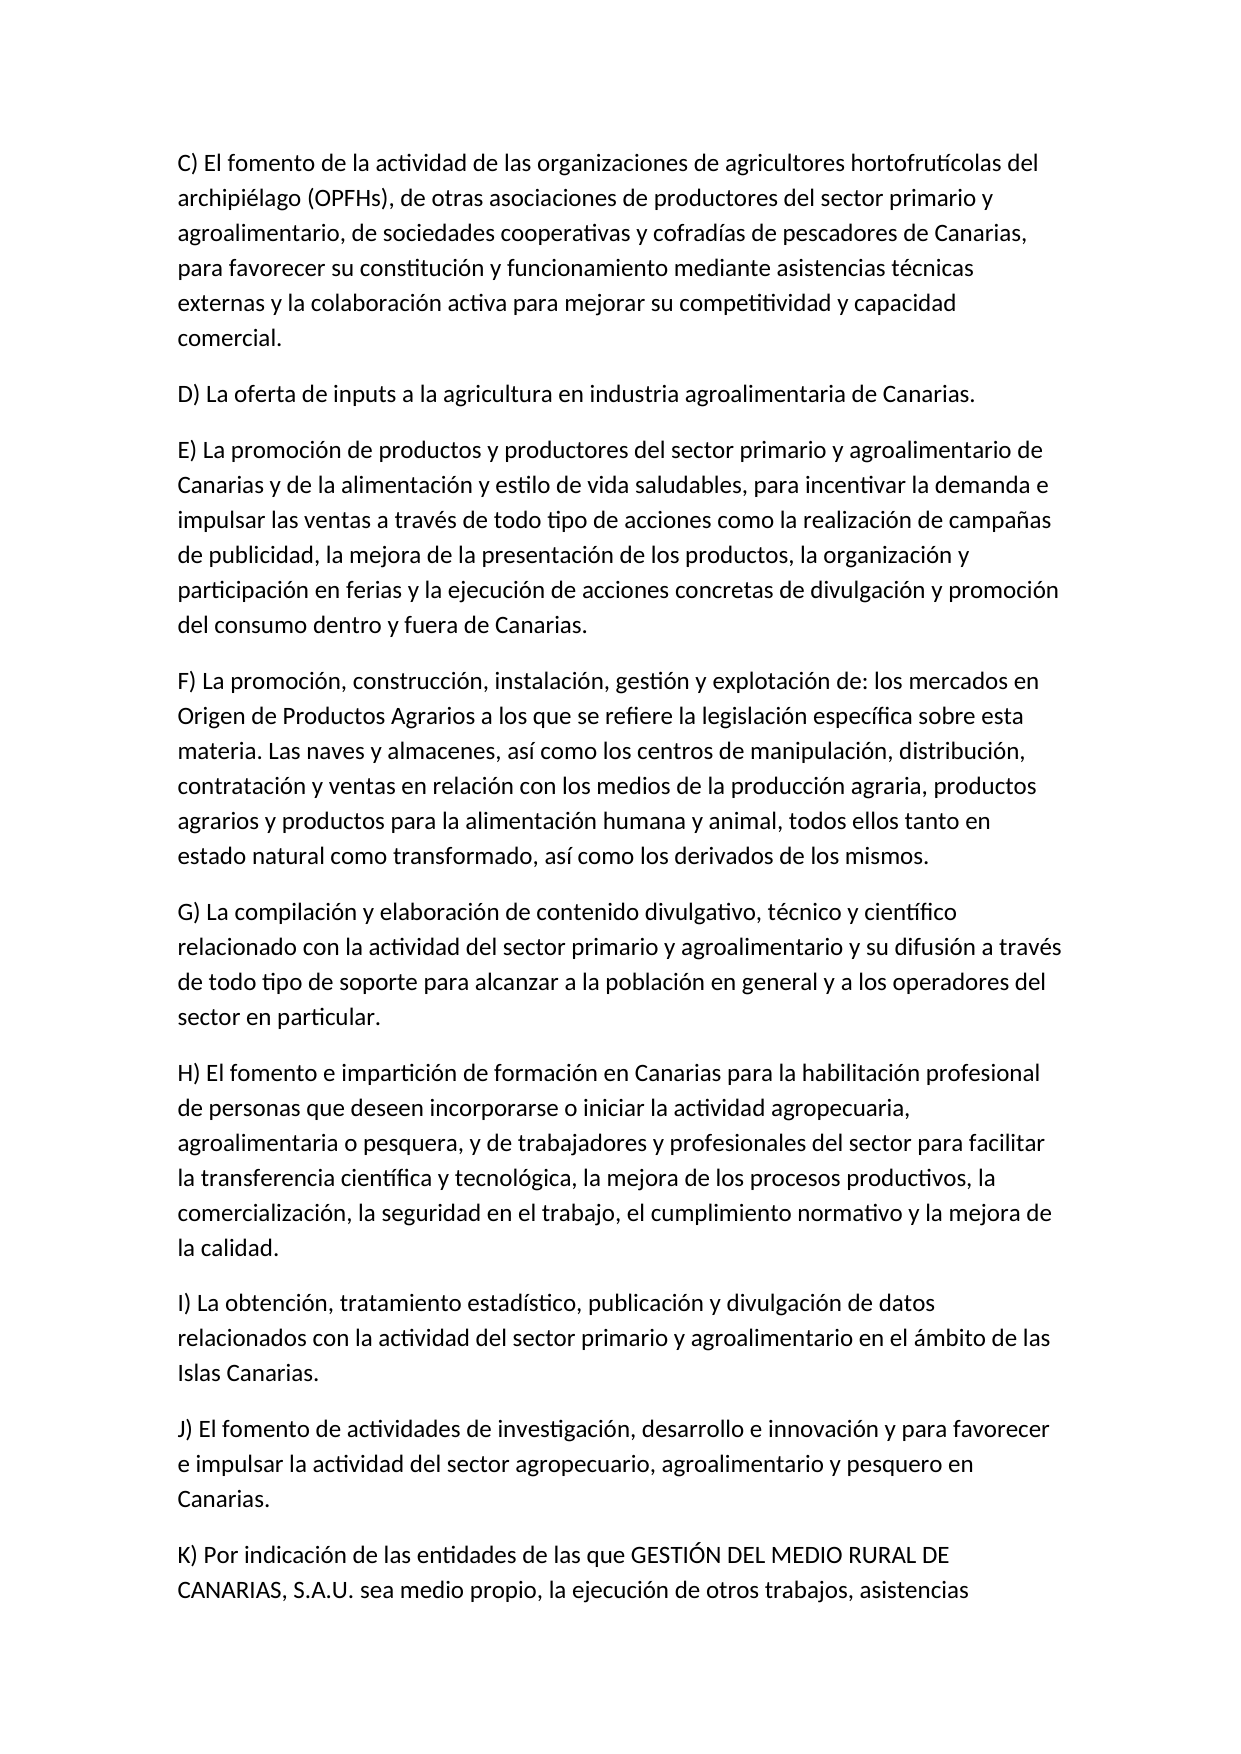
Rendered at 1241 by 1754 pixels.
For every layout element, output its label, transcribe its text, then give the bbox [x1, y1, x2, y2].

text J) El fomento de actividades de investigación, desarrollo e innovación y para favorecer e impulsar la actividad del sector agropecuario, agroalimentario y pesquero en Canarias. [177, 1413, 1063, 1514]
text E) La promoción de productos y productores del sector primario y agroalimentario de Canarias y de la alimentación y estilo de vida saludables, para incentivar la demanda e impulsar las ventas a través de todo tipo de acciones como la realización de campañas de publicidad, la mejora de la presentación de los productos, la organización y participación en ferias y la ejecución de acciones concretas de divulgación y promoción del consumo dentro y fuera de Canarias. [177, 434, 1063, 640]
text H) El fomento e impartición de formación en Canarias para la habilitación profesional de personas que deseen incorporarse o iniciar la actividad agropecuaria, agroalimentaria o pesquera, y de trabajadores y profesionales del sector para facilitar la transferencia científica y tecnológica, la mejora de los procesos productivos, la comercialización, la seguridad en el trabajo, el cumplimiento normativo y la mejora de la calidad. [177, 1057, 1063, 1262]
text D) La oferta de inputs a la agricultura en industria agroalimentaria de Canarias. [177, 378, 1063, 409]
text G) La compilación y elaboración de contenido divulgativo, técnico y científico relacionado con la actividad del sector primario y agroalimentario y su difusión a través de todo tipo de soporte para alcanzar a la población en general y a los operadores del sector en particular. [177, 896, 1063, 1031]
text K) Por indicación de las entidades de las que GESTIÓN DEL MEDIO RURAL DE CANARIAS, S.A.U. sea medio propio, la ejecución de otros trabajos, asistencias [177, 1539, 1063, 1605]
text F) La promoción, construcción, instalación, gestión y explotación de: los mercados en Origen de Productos Agrarios a los que se refiere la legislación específica sobre esta materia. Las naves y almacenes, así como los centros de manipulación, distribución, contratación y ventas en relación con los medios de la producción agraria, productos agrarios y productos para la alimentación humana y animal, todos ellos tanto en estado natural como transformado, así como los derivados de los mismos. [177, 665, 1063, 871]
text C) El fomento de la actividad de las organizaciones de agricultores hortofrutícolas del archipiélago (OPFHs), de otras asociaciones de productores del sector primario y agroalimentario, de sociedades cooperativas y cofradías de pescadores de Canarias, para favorecer su constitución y funcionamiento mediante asistencias técnicas externas y la colaboración activa para mejorar su competitividad y capacidad comercial. [177, 148, 1063, 353]
text I) La obtención, tratamiento estadístico, publicación y divulgación de datos relacionados con la actividad del sector primario y agroalimentario en el ámbito de las Islas Canarias. [177, 1288, 1063, 1388]
